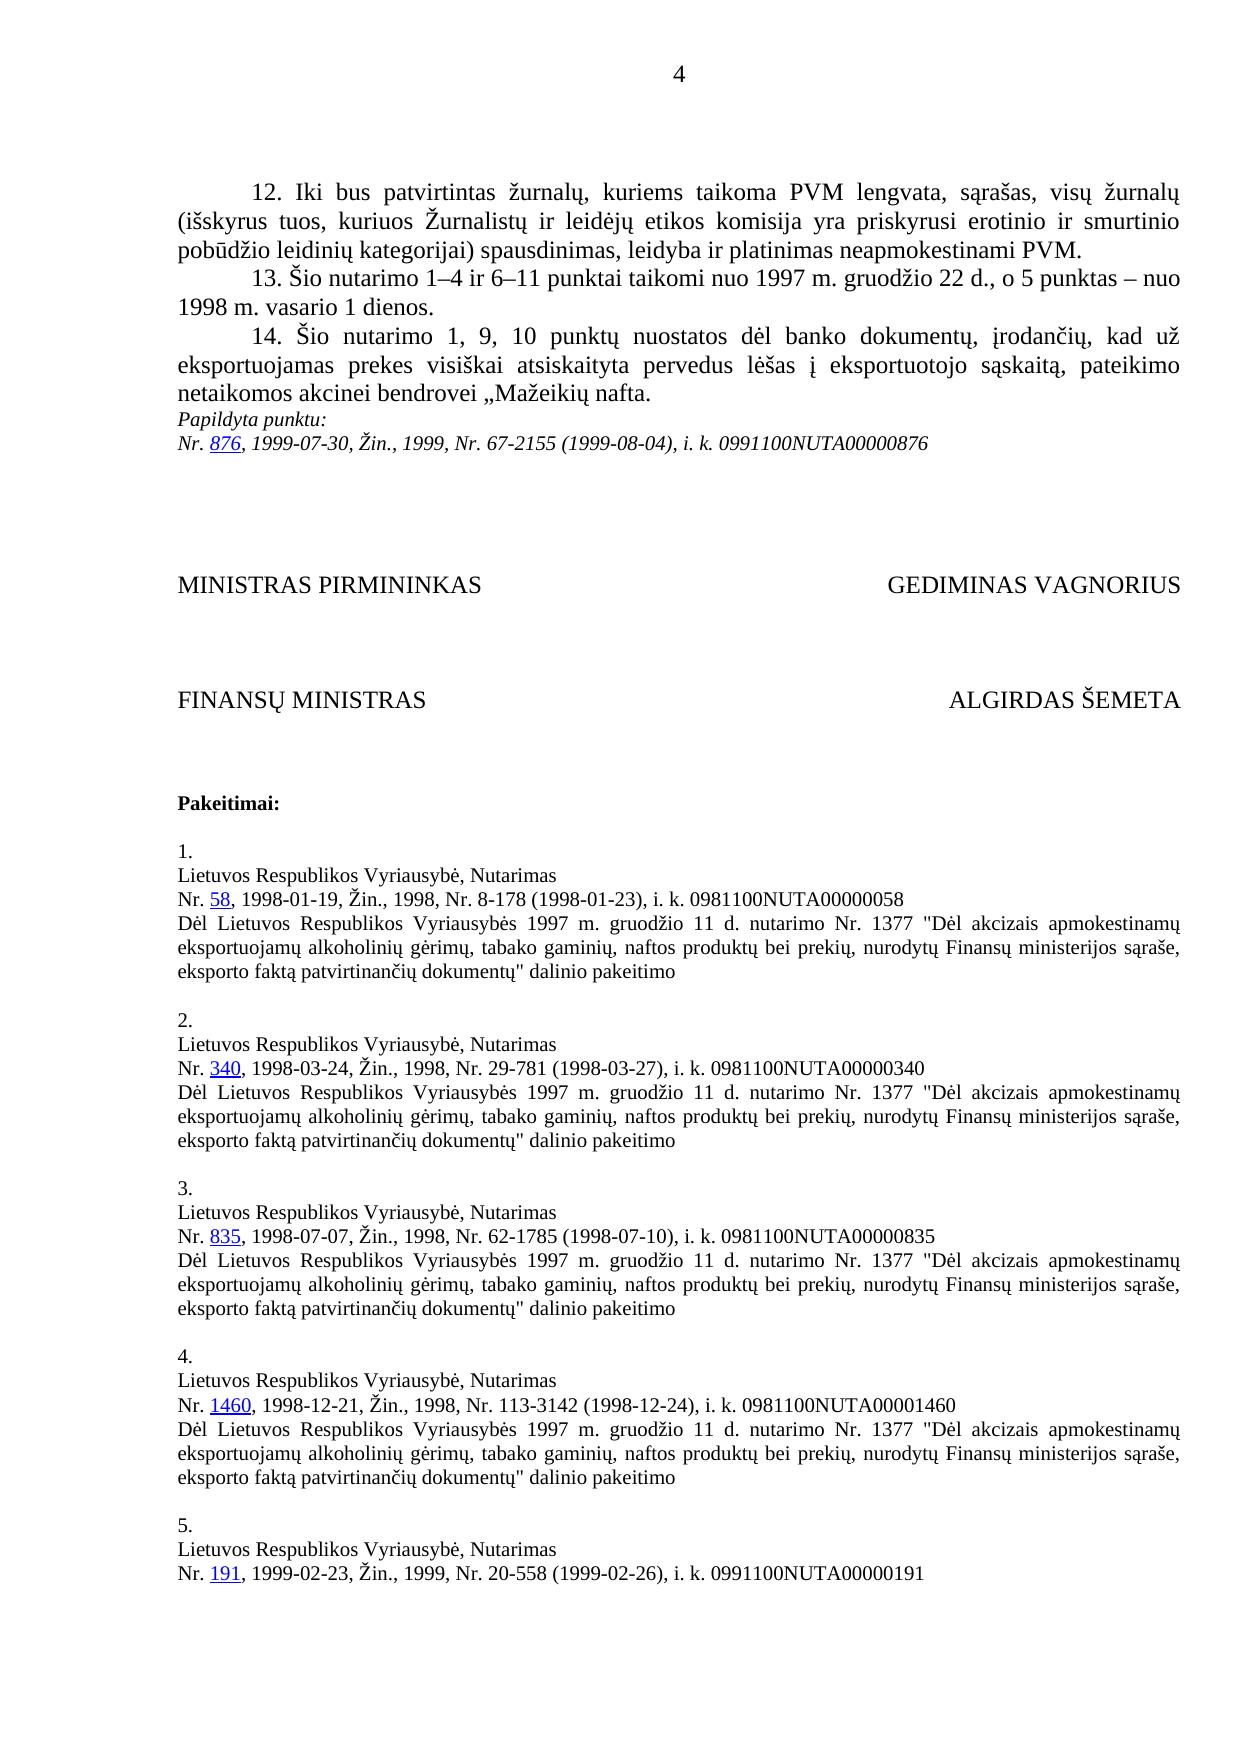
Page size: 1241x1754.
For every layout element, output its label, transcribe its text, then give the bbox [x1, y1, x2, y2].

text 3. [177, 1176, 1181, 1200]
text Lietuvos Respublikos Vyriausybė, Nutarimas [177, 1200, 1181, 1224]
text 2. [177, 1007, 1181, 1032]
text Lietuvos Respublikos Vyriausybė, Nutarimas [177, 1537, 1181, 1561]
text Dėl Lietuvos Respublikos Vyriausybės 1997 m. gruodžio 11 d. nutarimo Nr. 1377 "Dėl akcizais apmokestinamų eksportuojamų alkoholinių gėrimų, tabako gaminių, naftos produktų bei prekių, nurodytų Finansų ministerijos sąraše, eksporto faktą patvirtinančių dokumentų" dalinio pakeitimo [177, 1248, 1181, 1320]
text Lietuvos Respublikos Vyriausybė, Nutarimas [177, 863, 1181, 887]
text 1. [177, 839, 1181, 863]
text Nr. 835, 1998-07-07, Žin., 1998, Nr. 62-1785 (1998-07-10), i. k. 0981100NUTA00000835 [177, 1224, 1181, 1248]
text Pakeitimai: [177, 791, 1181, 815]
text Dėl Lietuvos Respublikos Vyriausybės 1997 m. gruodžio 11 d. nutarimo Nr. 1377 "Dėl akcizais apmokestinamų eksportuojamų alkoholinių gėrimų, tabako gaminių, naftos produktų bei prekių, nurodytų Finansų ministerijos sąraše, eksporto faktą patvirtinančių dokumentų" dalinio pakeitimo [177, 1417, 1181, 1489]
text Nr. 191, 1999-02-23, Žin., 1999, Nr. 20-558 (1999-02-26), i. k. 0991100NUTA00000191 [177, 1561, 1181, 1585]
text Dėl Lietuvos Respublikos Vyriausybės 1997 m. gruodžio 11 d. nutarimo Nr. 1377 "Dėl akcizais apmokestinamų eksportuojamų alkoholinių gėrimų, tabako gaminių, naftos produktų bei prekių, nurodytų Finansų ministerijos sąraše, eksporto faktą patvirtinančių dokumentų" dalinio pakeitimo [177, 911, 1181, 983]
text Nr. 876, 1999-07-30, Žin., 1999, Nr. 67-2155 (1999-08-04), i. k. 0991100NUTA00000876 [177, 431, 1181, 455]
text Nr. 58, 1998-01-19, Žin., 1998, Nr. 8-178 (1998-01-23), i. k. 0981100NUTA00000058 [177, 887, 1181, 911]
text 12. Iki bus patvirtintas žurnalų, kuriems taikoma PVM lengvata, sąrašas, visų žurnalų (išskyrus tuos, kuriuos Žurnalistų ir leidėjų etikos komisija yra priskyrusi erotinio ir smurtinio pobūdžio leidinių kategorijai) spausdinimas, leidyba ir platinimas neapmokestinami PVM. [177, 177, 1181, 263]
text 4. [177, 1344, 1181, 1368]
text MINISTRAS PIRMININKAS GEDIMINAS VAGNORIUS [177, 570, 1181, 599]
text 14. Šio nutarimo 1, 9, 10 punktų nuostatos dėl banko dokumentų, įrodančių, kad už eksportuojamas prekes visiškai atsiskaityta pervedus lėšas į eksportuotojo sąskaitą, pateikimo netaikomos akcinei bendrovei „Mažeikių nafta. [177, 321, 1181, 407]
text Lietuvos Respublikos Vyriausybė, Nutarimas [177, 1032, 1181, 1056]
text Nr. 1460, 1998-12-21, Žin., 1998, Nr. 113-3142 (1998-12-24), i. k. 0981100NUTA00001460 [177, 1392, 1181, 1417]
text Dėl Lietuvos Respublikos Vyriausybės 1997 m. gruodžio 11 d. nutarimo Nr. 1377 "Dėl akcizais apmokestinamų eksportuojamų alkoholinių gėrimų, tabako gaminių, naftos produktų bei prekių, nurodytų Finansų ministerijos sąraše, eksporto faktą patvirtinančių dokumentų" dalinio pakeitimo [177, 1080, 1181, 1152]
text FINANSŲ MINISTRAS ALGIRDAS ŠEMETA [177, 685, 1181, 714]
text 5. [177, 1513, 1181, 1537]
text 13. Šio nutarimo 1–4 ir 6–11 punktai taikomi nuo 1997 m. gruodžio 22 d., o 5 punktas – nuo 1998 m. vasario 1 dienos. [177, 263, 1181, 321]
text Nr. 340, 1998-03-24, Žin., 1998, Nr. 29-781 (1998-03-27), i. k. 0981100NUTA00000340 [177, 1056, 1181, 1080]
text Lietuvos Respublikos Vyriausybė, Nutarimas [177, 1368, 1181, 1392]
text Papildyta punktu: [177, 407, 1181, 431]
